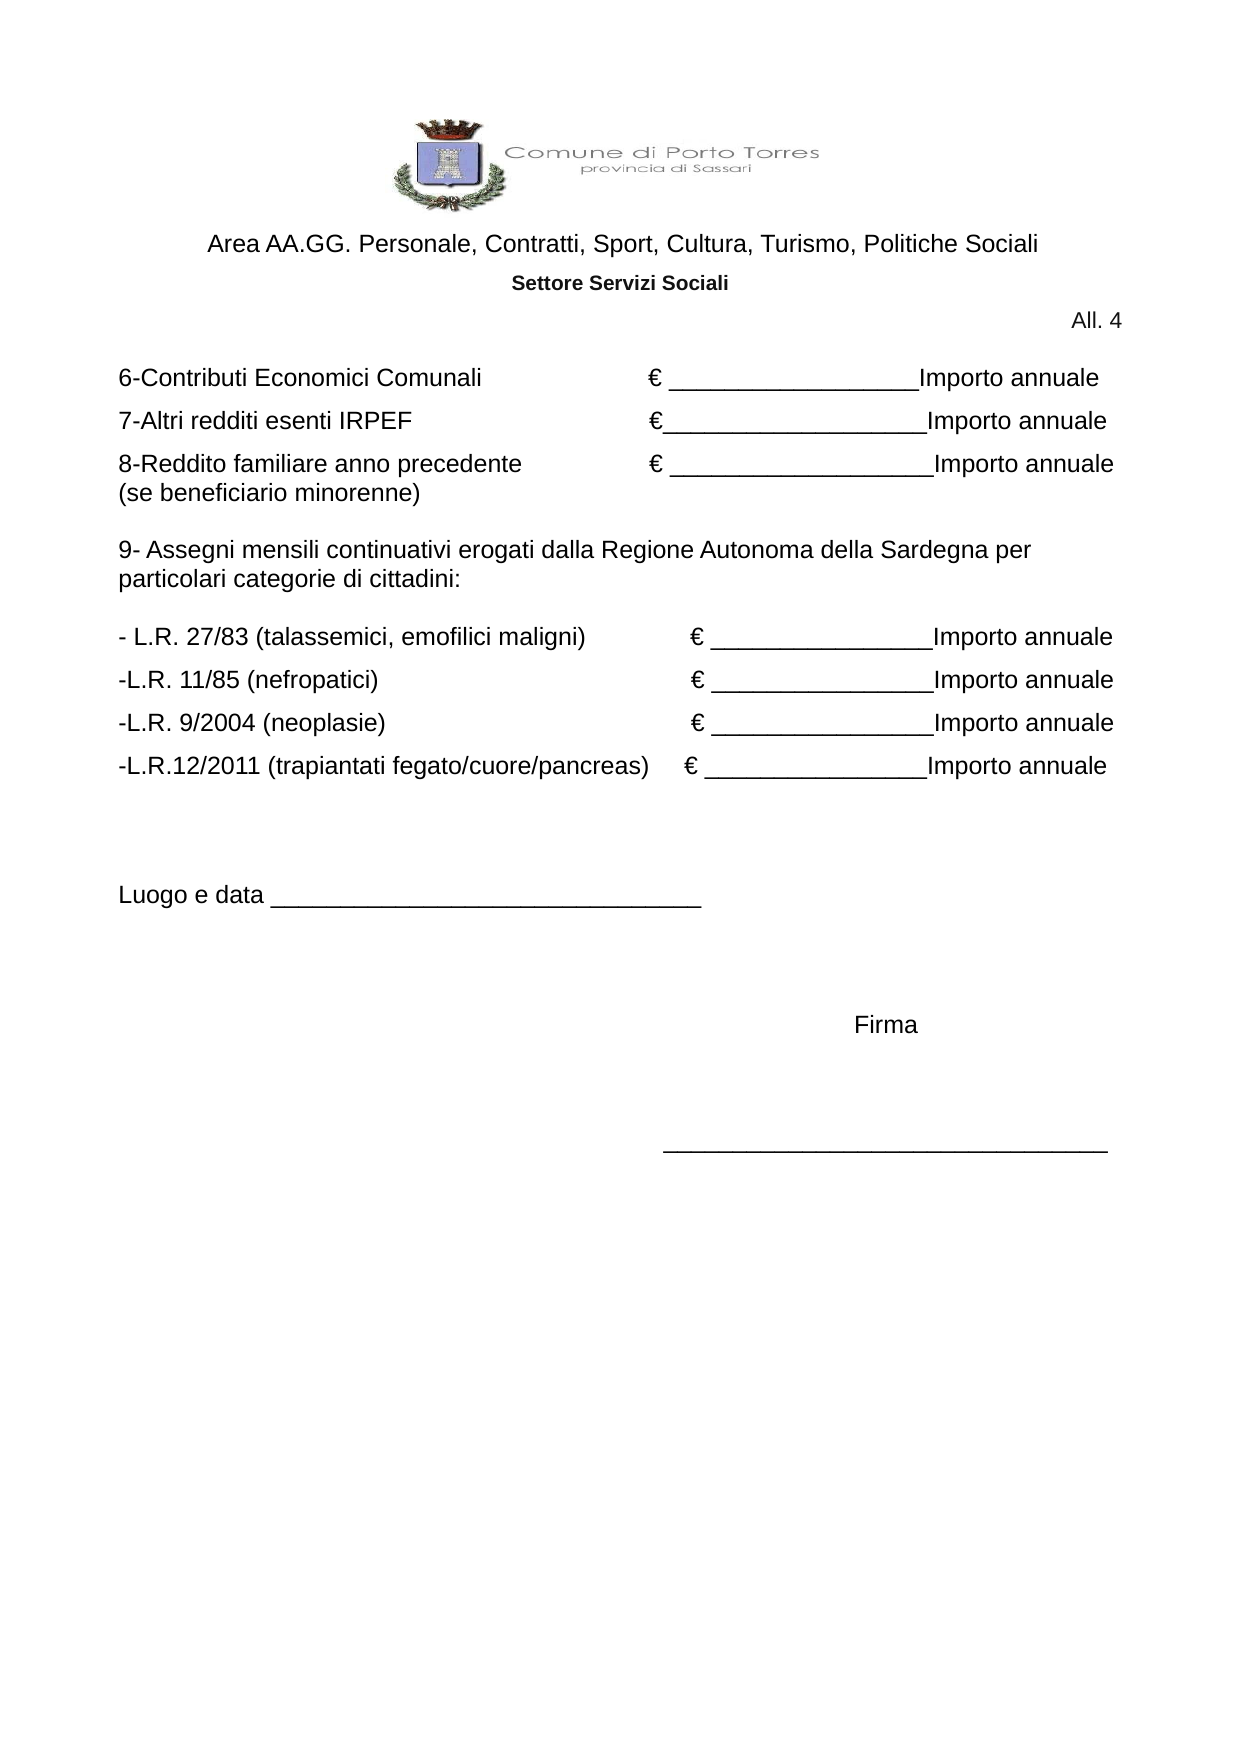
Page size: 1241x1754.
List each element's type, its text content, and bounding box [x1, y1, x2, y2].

text ________________________________ [649, 1125, 1122, 1154]
text - L.R. 27/83 (talassemici, emofilici maligni) € ________________Importo annuale [118, 622, 1122, 651]
text 9- Assegni mensili continuativi erogati dalla Regione Autonoma della Sardegna per particolari categorie di cittadini: [118, 536, 1122, 593]
text Firma [649, 1010, 1122, 1039]
text (se beneficiario minorenne) [118, 478, 1122, 507]
text 6-Contributi Economici Comunali € __________________Importo annuale [118, 363, 1122, 392]
text -L.R.12/2011 (trapiantati fegato/cuore/pancreas) € ________________Importo annuale [118, 751, 1122, 780]
text 8-Reddito familiare anno precedente € ___________________Importo annuale [118, 449, 1122, 478]
text -L.R. 9/2004 (neoplasie) € ________________Importo annuale [118, 708, 1122, 737]
picture [385, 119, 834, 228]
text -L.R. 11/85 (nefropatici) € ________________Importo annuale [118, 665, 1122, 694]
text 7-Altri redditi esenti IRPEF €___________________Importo annuale [118, 406, 1122, 435]
text Luogo e data _______________________________ [118, 881, 1122, 909]
